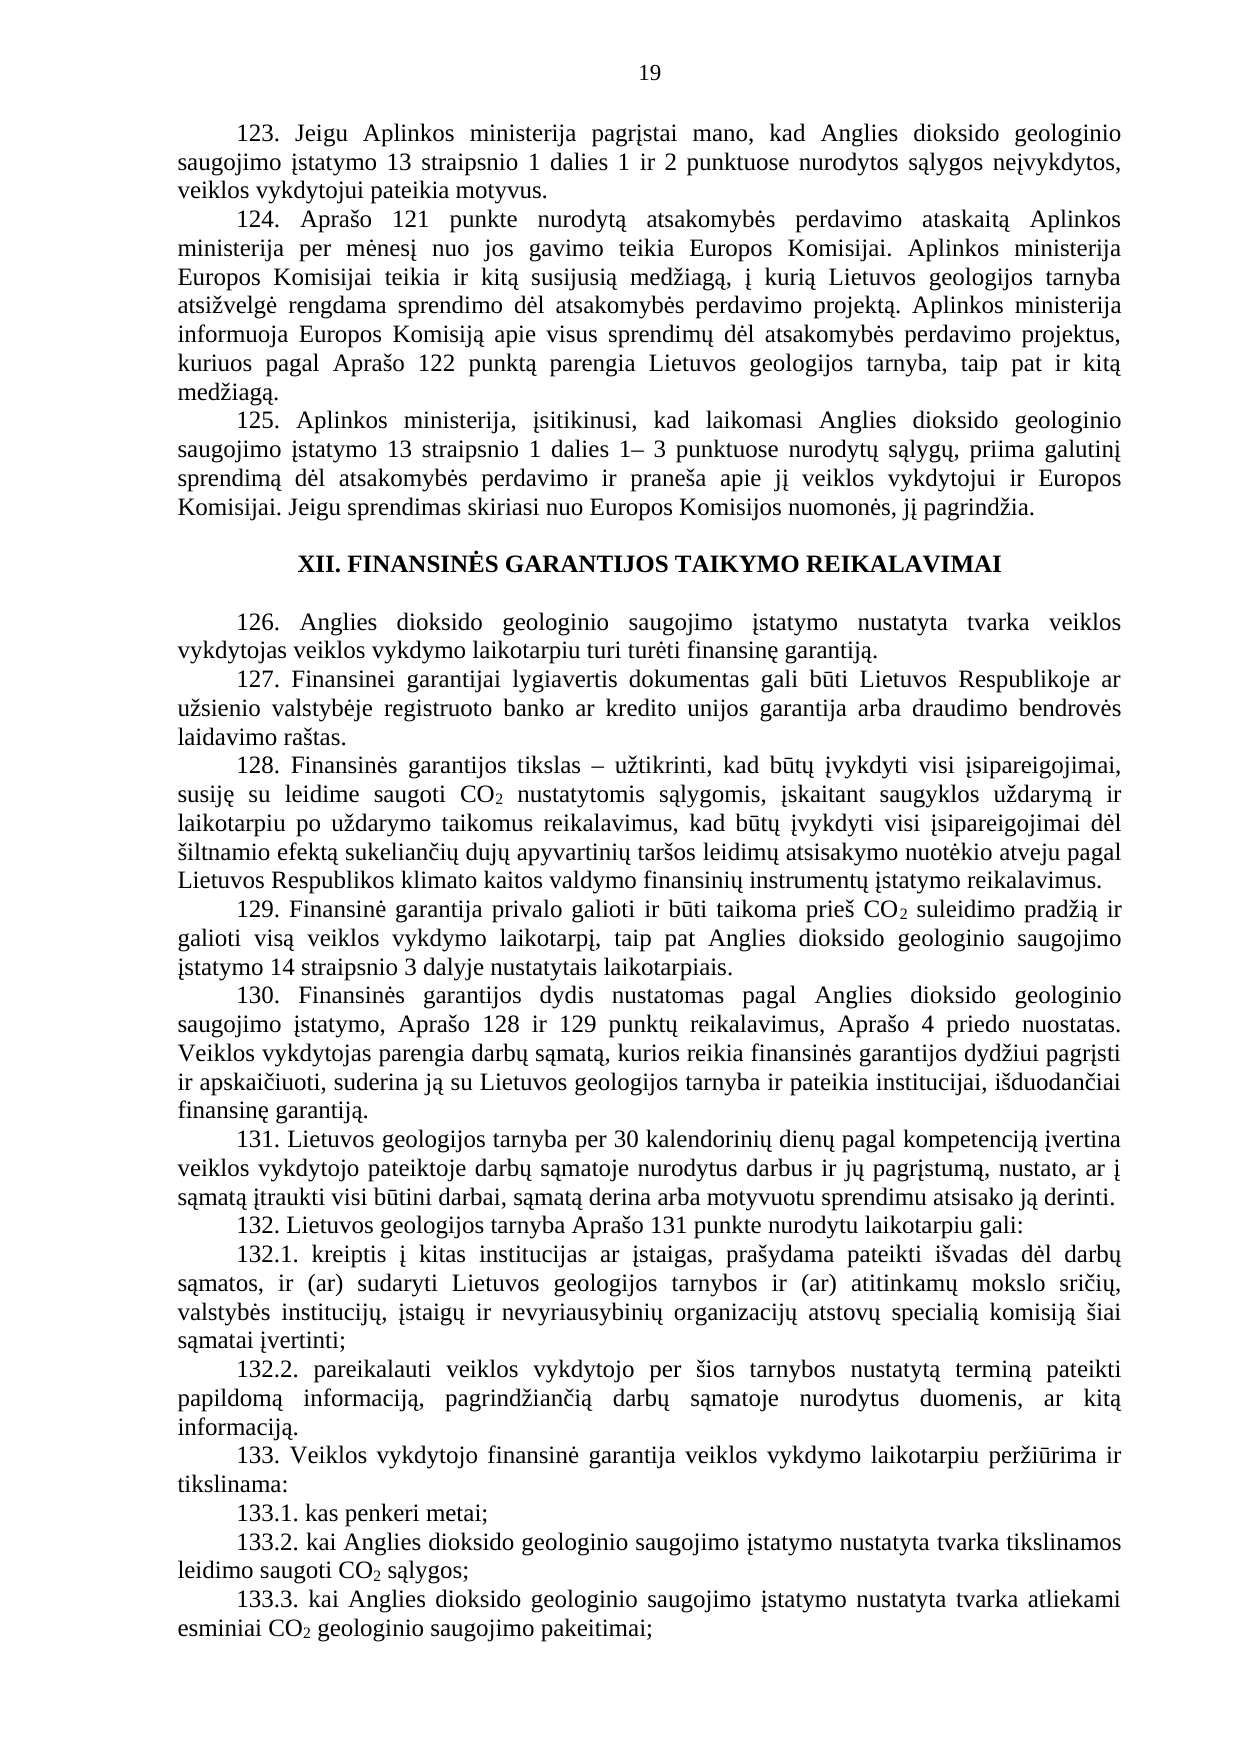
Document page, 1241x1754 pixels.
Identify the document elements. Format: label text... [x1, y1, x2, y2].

text 133.3. kai Anglies dioksido geologinio saugojimo įstatymo nustatyta tvarka atliekami esminiai CO2 geologinio saugojimo pakeitimai; [177, 1584, 1122, 1642]
text 130. Finansinės garantijos dydis nustatomas pagal Anglies dioksido geologinio saugojimo įstatymo, Aprašo 128 ir 129 punktų reikalavimus, Aprašo 4 priedo nuostatas. Veiklos vykdytojas parengia darbų sąmatą, kurios reikia finansinės garantijos dydžiui pagrįsti ir apskaičiuoti, suderina ją su Lietuvos geologijos tarnyba ir pateikia institucijai, išduodančiai finansinę garantiją. [177, 981, 1122, 1124]
text 123. Jeigu Aplinkos ministerija pagrįstai mano, kad Anglies dioksido geologinio saugojimo įstatymo 13 straipsnio 1 dalies 1 ir 2 punktuose nurodytos sąlygos neįvykdytos, veiklos vykdytojui pateikia motyvus. [177, 118, 1122, 204]
text 126. Anglies dioksido geologinio saugojimo įstatymo nustatyta tvarka veiklos vykdytojas veiklos vykdymo laikotarpiu turi turėti finansinę garantiją. [177, 607, 1122, 664]
text 132. Lietuvos geologijos tarnyba Aprašo 131 punkte nurodytu laikotarpiu gali: [177, 1211, 1122, 1239]
text 131. Lietuvos geologijos tarnyba per 30 kalendorinių dienų pagal kompetenciją įvertina veiklos vykdytojo pateiktoje darbų sąmatoje nurodytus darbus ir jų pagrįstumą, nustato, ar į sąmatą įtraukti visi būtini darbai, sąmatą derina arba motyvuotu sprendimu atsisako ją derinti. [177, 1124, 1122, 1211]
text 132.1. kreiptis į kitas institucijas ar įstaigas, prašydama pateikti išvadas dėl darbų sąmatos, ir (ar) sudaryti Lietuvos geologijos tarnybos ir (ar) atitinkamų mokslo sričių, valstybės institucijų, įstaigų ir nevyriausybinių organizacijų atstovų specialią komisiją šiai sąmatai įvertinti; [177, 1239, 1122, 1354]
text 133.2. kai Anglies dioksido geologinio saugojimo įstatymo nustatyta tvarka tikslinamos leidimo saugoti CO2 sąlygos; [177, 1527, 1122, 1584]
text 129. Finansinė garantija privalo galioti ir būti taikoma prieš CO2 suleidimo pradžią ir galioti visą veiklos vykdymo laikotarpį, taip pat Anglies dioksido geologinio saugojimo įstatymo 14 straipsnio 3 dalyje nustatytais laikotarpiais. [177, 894, 1122, 981]
text 133. Veiklos vykdytojo finansinė garantija veiklos vykdymo laikotarpiu peržiūrima ir tikslinama: [177, 1441, 1122, 1498]
text 125. Aplinkos ministerija, įsitikinusi, kad laikomasi Anglies dioksido geologinio saugojimo įstatymo 13 straipsnio 1 dalies 1– 3 punktuose nurodytų sąlygų, priima galutinį sprendimą dėl atsakomybės perdavimo ir praneša apie jį veiklos vykdytojui ir Europos Komisijai. Jeigu sprendimas skiriasi nuo Europos Komisijos nuomonės, jį pagrindžia. [177, 406, 1122, 521]
text 127. Finansinei garantijai lygiavertis dokumentas gali būti Lietuvos Respublikoje ar užsienio valstybėje registruoto banko ar kredito unijos garantija arba draudimo bendrovės laidavimo raštas. [177, 664, 1122, 751]
text 132.2. pareikalauti veiklos vykdytojo per šios tarnybos nustatytą terminą pateikti papildomą informaciją, pagrindžiančią darbų sąmatoje nurodytus duomenis, ar kitą informaciją. [177, 1354, 1122, 1441]
text 133.1. kas penkeri metai; [177, 1498, 1122, 1527]
text 124. Aprašo 121 punkte nurodytą atsakomybės perdavimo ataskaitą Aplinkos ministerija per mėnesį nuo jos gavimo teikia Europos Komisijai. Aplinkos ministerija Europos Komisijai teikia ir kitą susijusią medžiagą, į kurią Lietuvos geologijos tarnyba atsižvelgė rengdama sprendimo dėl atsakomybės perdavimo projektą. Aplinkos ministerija informuoja Europos Komisiją apie visus sprendimų dėl atsakomybės perdavimo projektus, kuriuos pagal Aprašo 122 punktą parengia Lietuvos geologijos tarnyba, taip pat ir kitą medžiagą. [177, 204, 1122, 406]
text Xii. FinansinėS garantijOS taikymo reikalavimai [177, 549, 1122, 578]
text 128. Finansinės garantijos tikslas – užtikrinti, kad būtų įvykdyti visi įsipareigojimai, susiję su leidime saugoti CO2 nustatytomis sąlygomis, įskaitant saugyklos uždarymą ir laikotarpiu po uždarymo taikomus reikalavimus, kad būtų įvykdyti visi įsipareigojimai dėl šiltnamio efektą sukeliančių dujų apyvartinių taršos leidimų atsisakymo nuotėkio atveju pagal Lietuvos Respublikos klimato kaitos valdymo finansinių instrumentų įstatymo reikalavimus. [177, 751, 1122, 894]
